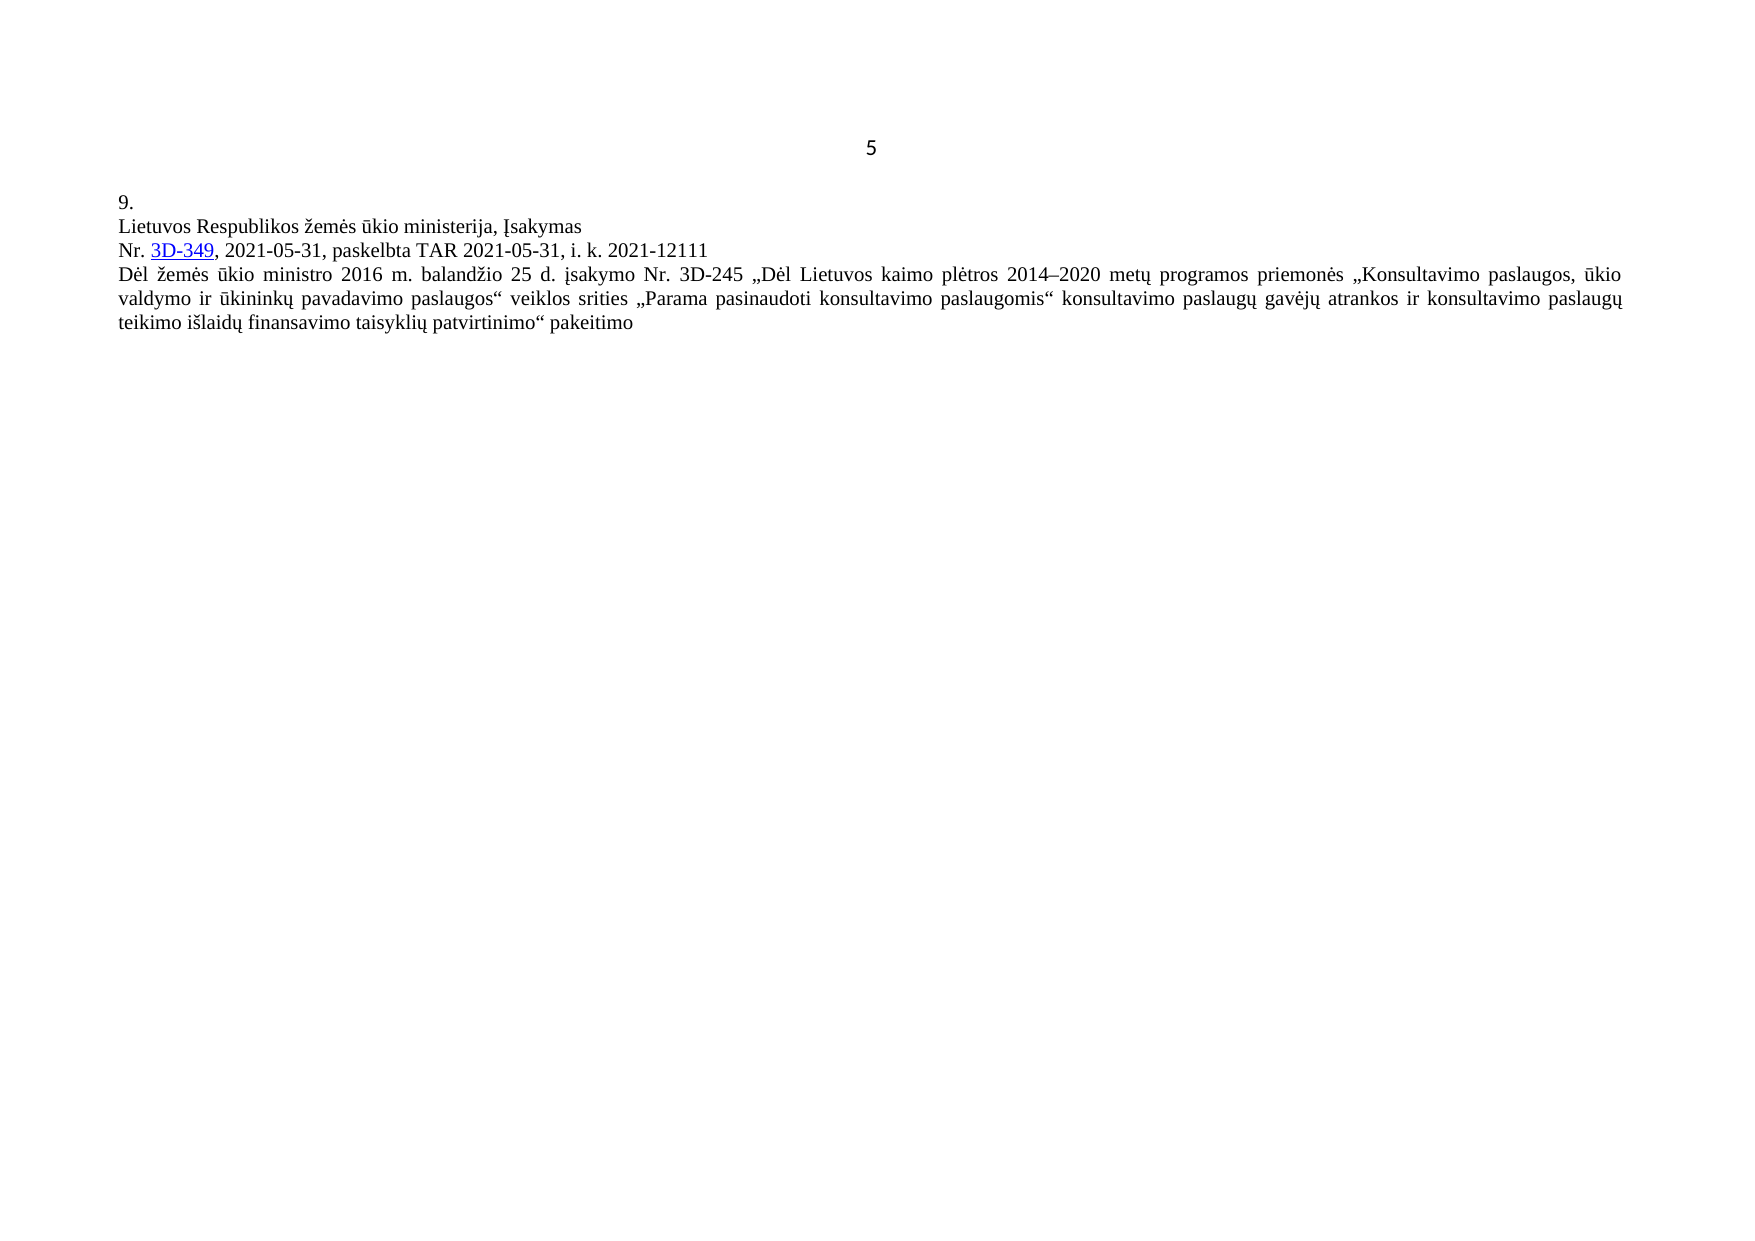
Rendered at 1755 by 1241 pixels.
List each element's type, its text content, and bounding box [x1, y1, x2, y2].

text Lietuvos Respublikos žemės ūkio ministerija, Įsakymas [118, 214, 1624, 238]
text Dėl žemės ūkio ministro 2016 m. balandžio 25 d. įsakymo Nr. 3D-245 „Dėl Lietuvos kaimo plėtros 2014–2020 metų programos priemonės „Konsultavimo paslaugos, ūkio valdymo ir ūkininkų pavadavimo paslaugos“ veiklos srities „Parama pasinaudoti konsultavimo paslaugomis“ konsultavimo paslaugų gavėjų atrankos ir konsultavimo paslaugų teikimo išlaidų finansavimo taisyklių patvirtinimo“ pakeitimo [118, 262, 1624, 334]
text 9. [118, 190, 1624, 214]
text Nr. 3D-349, 2021-05-31, paskelbta TAR 2021-05-31, i. k. 2021-12111 [118, 238, 1624, 262]
